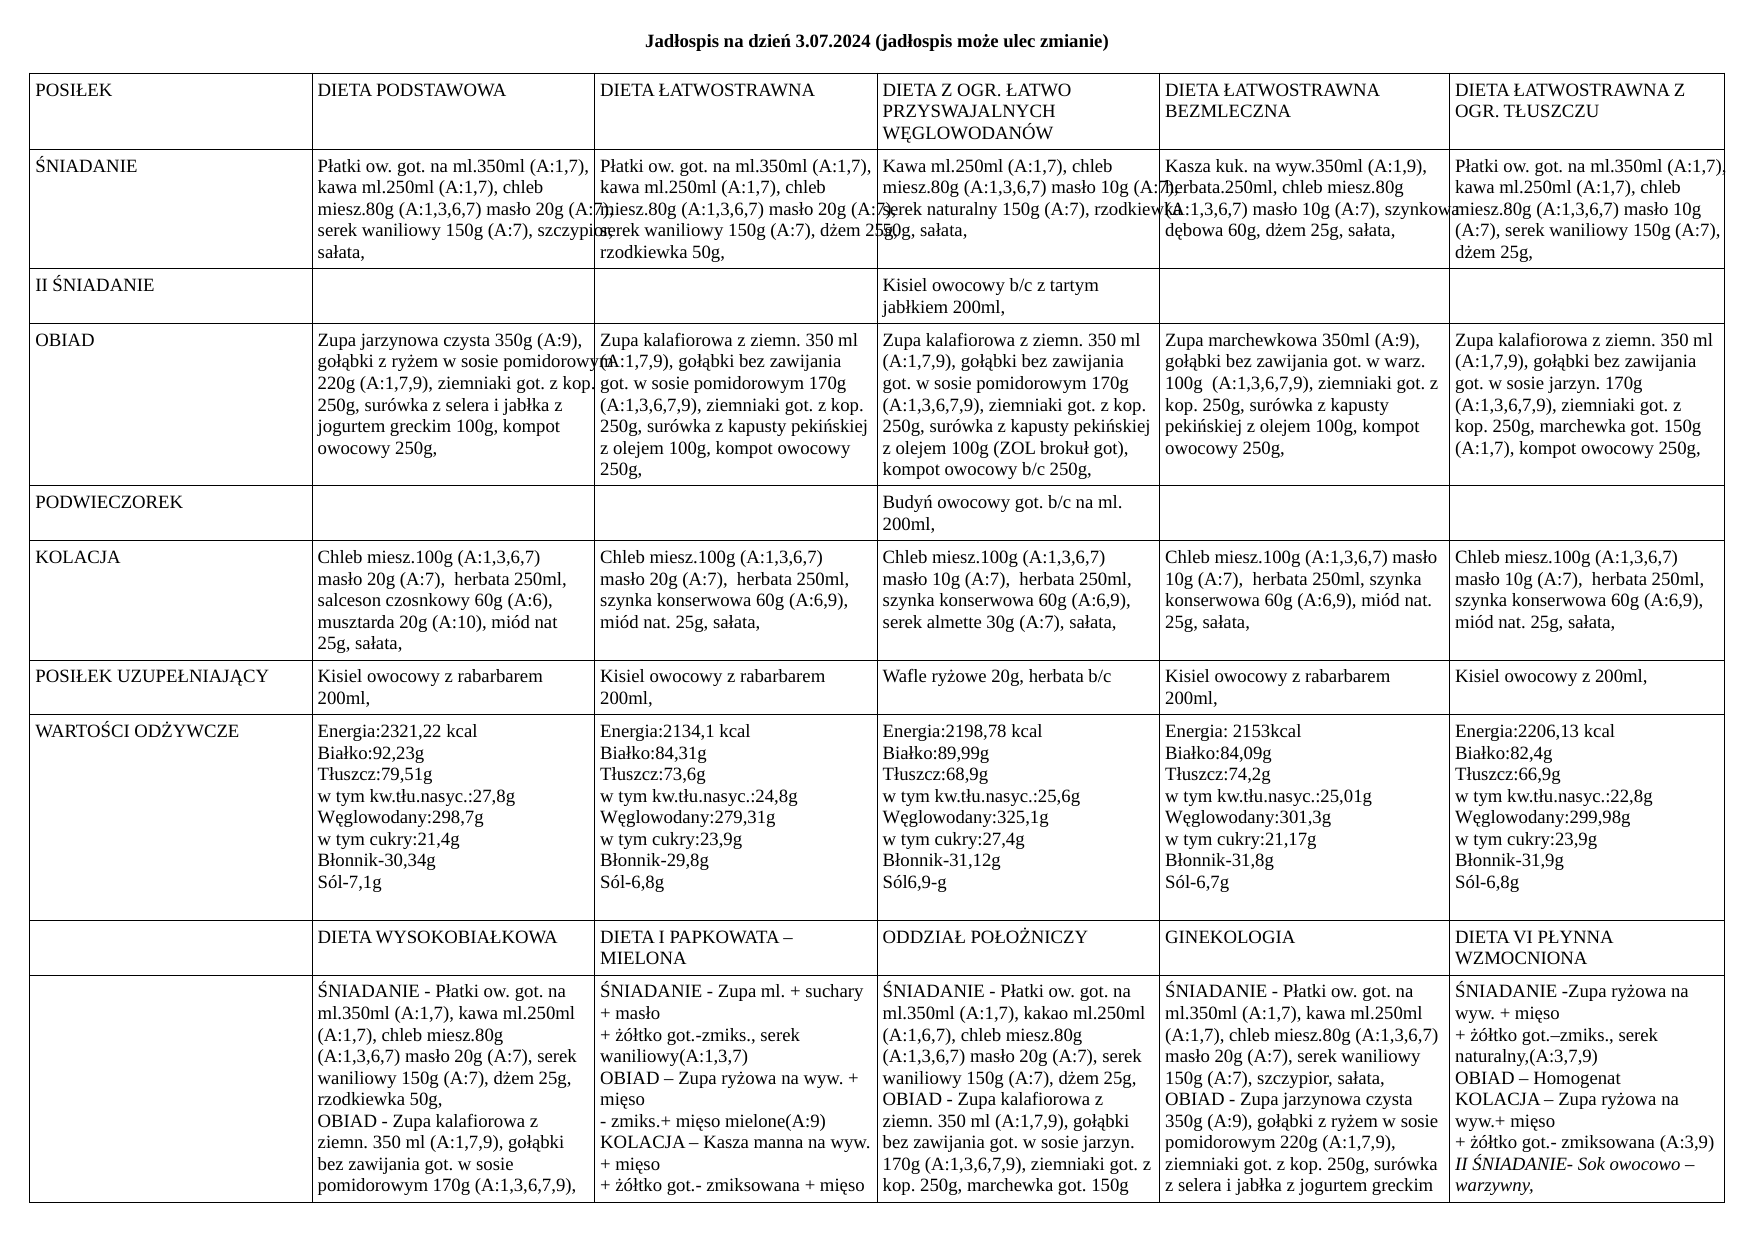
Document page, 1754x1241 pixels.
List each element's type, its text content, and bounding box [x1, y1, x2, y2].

table_cell [313, 269, 594, 323]
table_cell KOLACJA [30, 541, 312, 659]
table_cell [1160, 486, 1449, 540]
table_cell Energia:2134,1 kcal Białko:84,31g Tłuszcz:73,6g w tym kw.tłu.nasyc.:24,8g Węglowodany:279,31g w tym cukry:23,9g Błonnik-29,8g Sól-6,8g [595, 715, 877, 920]
table_cell Kawa ml.250ml (A:1,7), chleb miesz.80g (A:1,3,6,7) masło 10g (A:7), serek naturalny 150g (A:7), rzodkiewka 50g, sałata, [878, 150, 1159, 268]
table_cell Płatki ow. got. na ml.350ml (A:1,7), kawa ml.250ml (A:1,7), chleb miesz.80g (A:1,3,6,7) masło 20g (A:7), serek waniliowy 150g (A:7), dżem 25g, rzodkiewka 50g, [595, 150, 877, 268]
table_cell Zupa marchewkowa 350ml (A:9), gołąbki bez zawijania got. w warz. 100g (A:1,3,6,7,9), ziemniaki got. z kop. 250g, surówka z kapusty pekińskiej z olejem 100g, kompot owocowy 250g, [1160, 324, 1449, 485]
table_cell Kisiel owocowy z 200ml, [1450, 661, 1724, 714]
table_cell Zupa kalafiorowa z ziemn. 350 ml (A:1,7,9), gołąbki bez zawijania got. w sosie pomidorowym 170g (A:1,3,6,7,9), ziemniaki got. z kop. 250g, surówka z kapusty pekińskiej z olejem 100g, kompot owocowy 250g, [595, 324, 877, 485]
table_cell Energia:2206,13 kcal Białko:82,4g Tłuszcz:66,9g w tym kw.tłu.nasyc.:22,8g Węglowodany:299,98g w tym cukry:23,9g Błonnik-31,9g Sól-6,8g [1450, 715, 1724, 920]
table_cell [30, 921, 312, 974]
table_header DIETA ŁATWOSTRAWNA BEZMLECZNA [1160, 74, 1449, 149]
table_cell Kisiel owocowy z rabarbarem 200ml, [313, 661, 594, 714]
table_cell PODWIECZOREK [30, 486, 312, 540]
table_cell Chleb miesz.100g (A:1,3,6,7) masło 10g (A:7), herbata 250ml, szynka konserwowa 60g (A:6,9), miód nat. 25g, sałata, [1450, 541, 1724, 659]
table_header DIETA ŁATWOSTRAWNA Z OGR. TŁUSZCZU [1450, 74, 1724, 149]
table_cell WARTOŚCI ODŻYWCZE [30, 715, 312, 920]
table_cell GINEKOLOGIA [1160, 921, 1449, 974]
table_cell ŚNIADANIE -Zupa ryżowa na wyw. + mięso + żółtko got.–zmiks., serek naturalny,(A:3,7,9) OBIAD – Homogenat KOLACJA – Zupa ryżowa na wyw.+ mięso + żółtko got.- zmiksowana (A:3,9) II ŚNIADANIE- Sok owocowo – warzywny, PODWIECZOREK – Budyń owocowy b/c- płynny(A:7) Posiłek uzupełniający –Jogurt naturalny (A:7), [1450, 976, 1724, 1202]
table_header DIETA Z OGR. ŁATWO PRZYSWAJALNYCH WĘGLOWODANÓW [878, 74, 1159, 149]
table_cell Kisiel owocowy z rabarbarem 200ml, [1160, 661, 1449, 714]
table_cell Energia: 2153kcal Białko:84,09g Tłuszcz:74,2g w tym kw.tłu.nasyc.:25,01g Węglowodany:301,3g w tym cukry:21,17g Błonnik-31,8g Sól-6,7g [1160, 715, 1449, 920]
table_cell ŚNIADANIE [30, 150, 312, 268]
table_cell [1450, 269, 1724, 323]
table_cell Chleb miesz.100g (A:1,3,6,7) masło 10g (A:7), herbata 250ml, szynka konserwowa 60g (A:6,9), serek almette 30g (A:7), sałata, [878, 541, 1159, 659]
table_cell ŚNIADANIE - Płatki ow. got. na ml.350ml (A:1,7), kawa ml.250ml (A:1,7), chleb miesz.80g (A:1,3,6,7) masło 20g (A:7), serek waniliowy 150g (A:7), dżem 25g, rzodkiewka 50g, OBIAD - Zupa kalafiorowa z ziemn. 350 ml (A:1,7,9), gołąbki bez zawijania got. w sosie pomidorowym 170g (A:1,3,6,7,9), [313, 976, 594, 1202]
table_cell Zupa kalafiorowa z ziemn. 350 ml (A:1,7,9), gołąbki bez zawijania got. w sosie pomidorowym 170g (A:1,3,6,7,9), ziemniaki got. z kop. 250g, surówka z kapusty pekińskiej z olejem 100g (ZOL brokuł got), kompot owocowy b/c 250g, [878, 324, 1159, 485]
table_cell Wafle ryżowe 20g, herbata b/c [878, 661, 1159, 714]
table_cell OBIAD [30, 324, 312, 485]
table_cell Chleb miesz.100g (A:1,3,6,7) masło 10g (A:7), herbata 250ml, szynka konserwowa 60g (A:6,9), miód nat. 25g, sałata, [1160, 541, 1449, 659]
table_cell II ŚNIADANIE [30, 269, 312, 323]
table_cell DIETA WYSOKOBIAŁKOWA [313, 921, 594, 974]
text Jadłospis na dzień 3.07.2024 (jadłospis może ulec zmianie) [29, 29, 1724, 51]
table_cell [30, 976, 312, 1202]
table_cell [595, 269, 877, 323]
table_cell ODDZIAŁ POŁOŻNICZY [878, 921, 1159, 974]
table_cell Płatki ow. got. na ml.350ml (A:1,7), kawa ml.250ml (A:1,7), chleb miesz.80g (A:1,3,6,7) masło 20g (A:7), serek waniliowy 150g (A:7), szczypior, sałata, [313, 150, 594, 268]
table_header DIETA ŁATWOSTRAWNA [595, 74, 877, 149]
table_header DIETA PODSTAWOWA [313, 74, 594, 149]
table_cell Energia:2198,78 kcal Białko:89,99g Tłuszcz:68,9g w tym kw.tłu.nasyc.:25,6g Węglowodany:325,1g w tym cukry:27,4g Błonnik-31,12g Sól6,9-g [878, 715, 1159, 920]
table_cell [595, 486, 877, 540]
table_cell DIETA I PAPKOWATA – MIELONA [595, 921, 877, 974]
table_header POSIŁEK [30, 74, 312, 149]
table_cell ŚNIADANIE - Płatki ow. got. na ml.350ml (A:1,7), kakao ml.250ml (A:1,6,7), chleb miesz.80g (A:1,3,6,7) masło 20g (A:7), serek waniliowy 150g (A:7), dżem 25g, OBIAD - Zupa kalafiorowa z ziemn. 350 ml (A:1,7,9), gołąbki bez zawijania got. w sosie jarzyn. 170g (A:1,3,6,7,9), ziemniaki got. z kop. 250g, marchewka got. 150g [878, 976, 1159, 1202]
table_cell Budyń owocowy got. b/c na ml. 200ml, [878, 486, 1159, 540]
table_cell POSIŁEK UZUPEŁNIAJĄCY [30, 661, 312, 714]
table_cell Energia:2321,22 kcal Białko:92,23g Tłuszcz:79,51g w tym kw.tłu.nasyc.:27,8g Węglowodany:298,7g w tym cukry:21,4g Błonnik-30,34g Sól-7,1g [313, 715, 594, 920]
table_cell [1450, 486, 1724, 540]
table_cell DIETA VI PŁYNNA WZMOCNIONA [1450, 921, 1724, 974]
table_cell Zupa jarzynowa czysta 350g (A:9), gołąbki z ryżem w sosie pomidorowym 220g (A:1,7,9), ziemniaki got. z kop. 250g, surówka z selera i jabłka z jogurtem greckim 100g, kompot owocowy 250g, [313, 324, 594, 485]
table_cell Płatki ow. got. na ml.350ml (A:1,7), kawa ml.250ml (A:1,7), chleb miesz.80g (A:1,3,6,7) masło 10g (A:7), serek waniliowy 150g (A:7), dżem 25g, [1450, 150, 1724, 268]
table_cell [1160, 269, 1449, 323]
table_cell Chleb miesz.100g (A:1,3,6,7) masło 20g (A:7), herbata 250ml, szynka konserwowa 60g (A:6,9), miód nat. 25g, sałata, [595, 541, 877, 659]
table_cell ŚNIADANIE - Zupa ml. + suchary + masło + żółtko got.-zmiks., serek waniliowy(A:1,3,7) OBIAD – Zupa ryżowa na wyw. + mięso - zmiks.+ mięso mielone(A:9) KOLACJA – Kasza manna na wyw. + mięso + żółtko got.- zmiksowana + mięso [595, 976, 877, 1202]
table_cell ŚNIADANIE - Płatki ow. got. na ml.350ml (A:1,7), kawa ml.250ml (A:1,7), chleb miesz.80g (A:1,3,6,7) masło 20g (A:7), serek waniliowy 150g (A:7), szczypior, sałata, OBIAD - Zupa jarzynowa czysta 350g (A:9), gołąbki z ryżem w sosie pomidorowym 220g (A:1,7,9), ziemniaki got. z kop. 250g, surówka z selera i jabłka z jogurtem greckim [1160, 976, 1449, 1202]
table_cell Kasza kuk. na wyw.350ml (A:1,9), herbata.250ml, chleb miesz.80g (A:1,3,6,7) masło 10g (A:7), szynkowa dębowa 60g, dżem 25g, sałata, [1160, 150, 1449, 268]
table_cell Kisiel owocowy b/c z tartym jabłkiem 200ml, [878, 269, 1159, 323]
table_cell [313, 486, 594, 540]
table_cell Kisiel owocowy z rabarbarem 200ml, [595, 661, 877, 714]
table_cell Chleb miesz.100g (A:1,3,6,7) masło 20g (A:7), herbata 250ml, salceson czosnkowy 60g (A:6), musztarda 20g (A:10), miód nat 25g, sałata, [313, 541, 594, 659]
table_cell Zupa kalafiorowa z ziemn. 350 ml (A:1,7,9), gołąbki bez zawijania got. w sosie jarzyn. 170g (A:1,3,6,7,9), ziemniaki got. z kop. 250g, marchewka got. 150g (A:1,7), kompot owocowy 250g, [1450, 324, 1724, 485]
